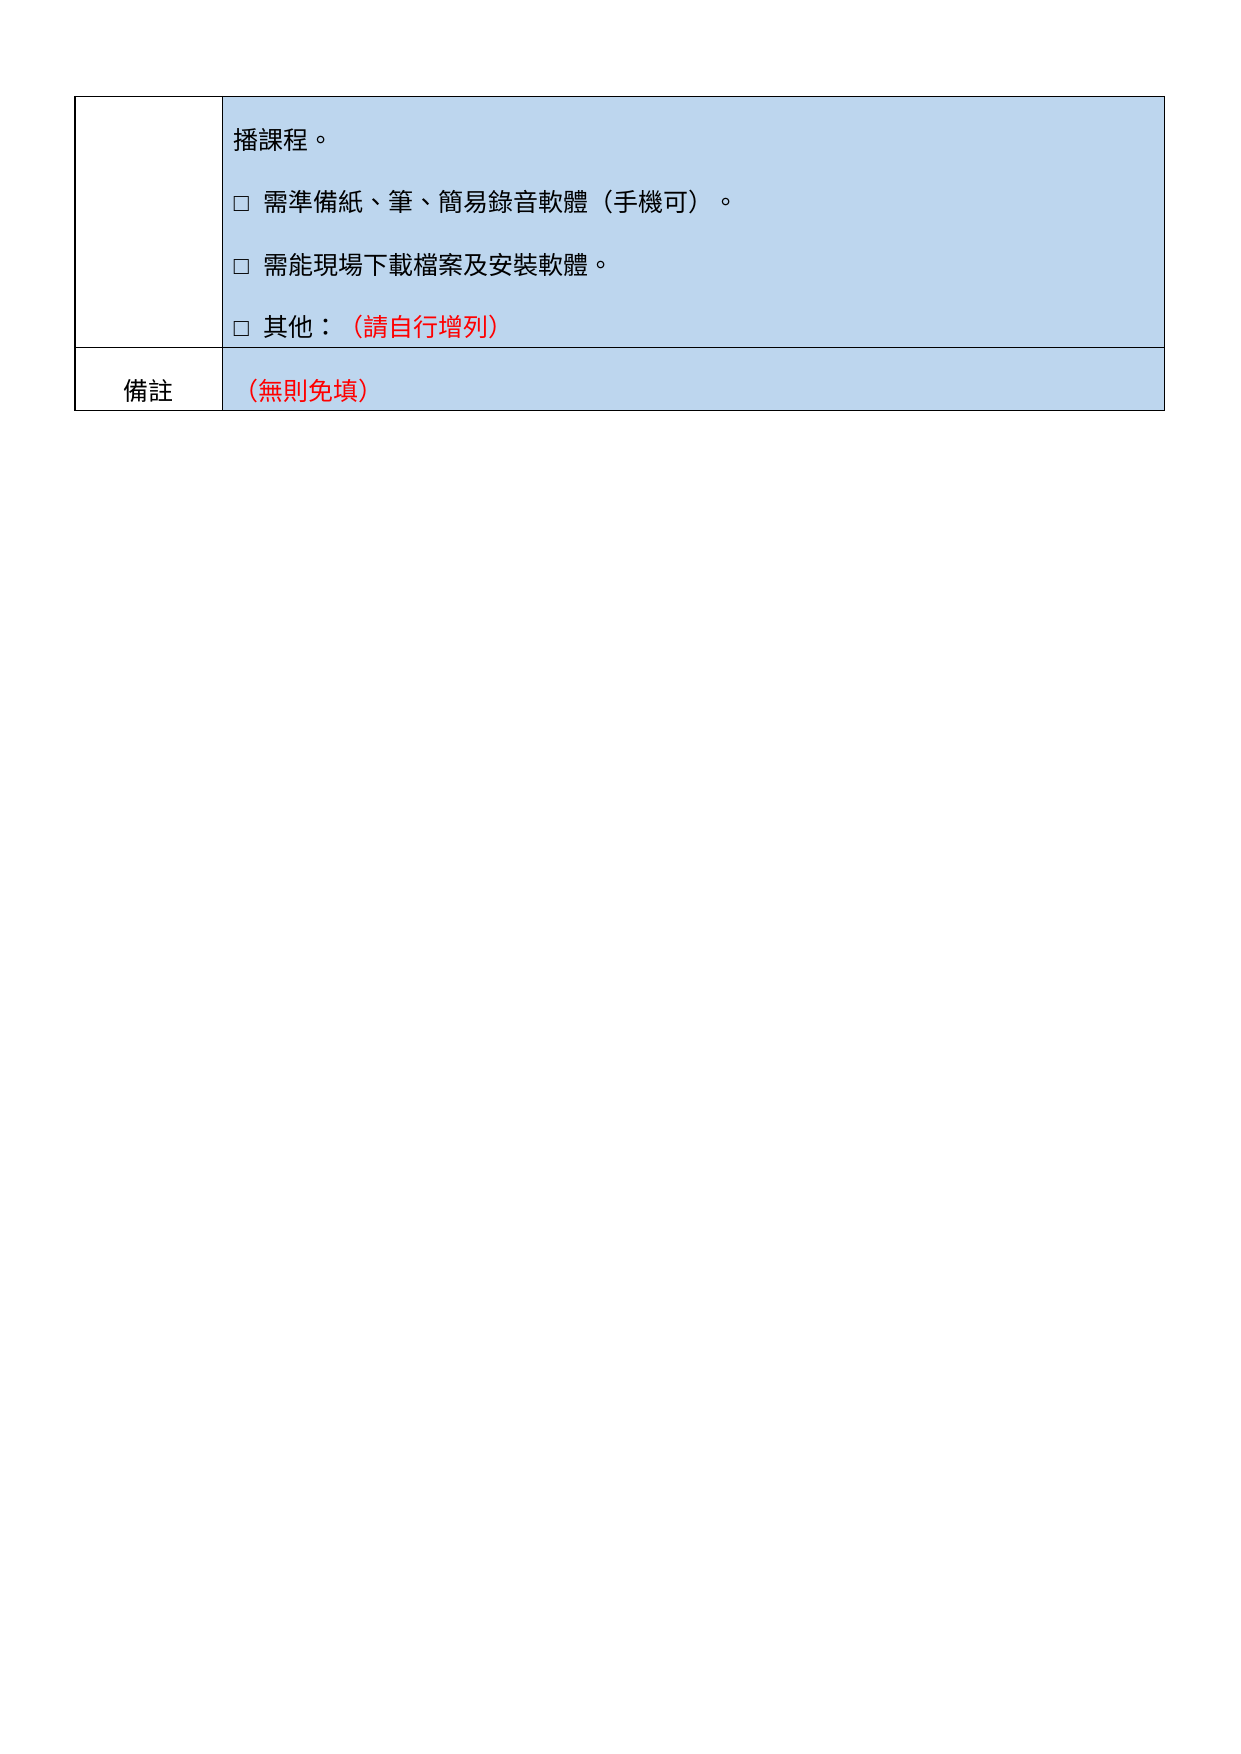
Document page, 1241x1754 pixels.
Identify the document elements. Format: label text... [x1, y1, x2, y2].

table_cell 備註 [76, 348, 222, 410]
table_cell 播課程。 □ 需準備紙、筆、簡易錄音軟體（手機可）。 □ 需能現場下載檔案及安裝軟體。 □ 其他：（請自行增列） [223, 97, 1164, 347]
table_cell [76, 97, 222, 347]
table_cell （無則免填） [223, 348, 1164, 410]
